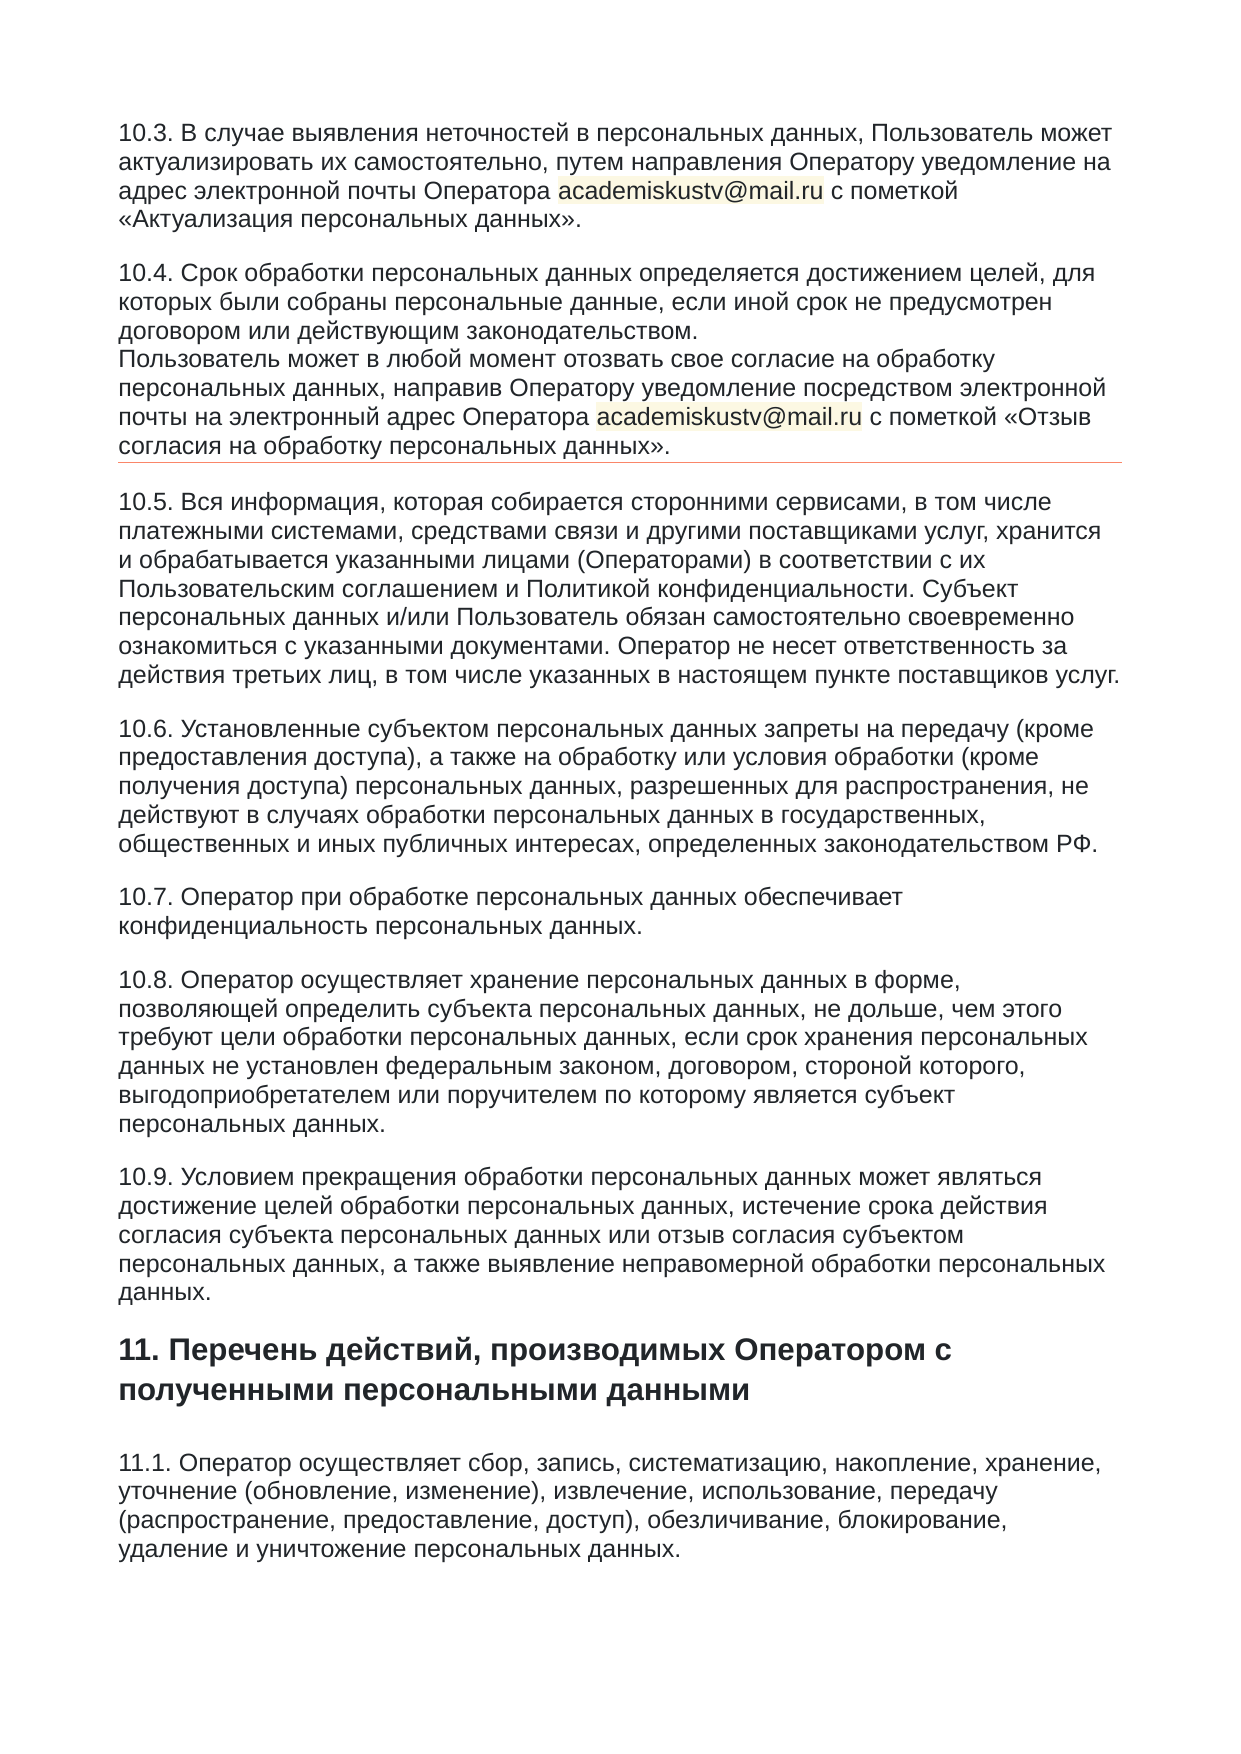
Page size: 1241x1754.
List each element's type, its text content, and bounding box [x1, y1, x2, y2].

text 10.5. Вся информация, которая собирается сторонними сервисами, в том числе платежными системами, средствами связи и другими поставщиками услуг, хранится и обрабатывается указанными лицами (Операторами) в соответствии с их Пользовательским соглашением и Политикой конфиденциальности. Субъект персональных данных и/или Пользователь обязан самостоятельно своевременно ознакомиться с указанными документами. Оператор не несет ответственность за действия третьих лиц, в том числе указанных в настоящем пункте поставщиков услуг. [118, 487, 1122, 689]
text 10.6. Установленные субъектом персональных данных запреты на передачу (кроме предоставления доступа), а также на обработку или условия обработки (кроме получения доступа) персональных данных, разрешенных для распространения, не действуют в случаях обработки персональных данных в государственных, общественных и иных публичных интересах, определенных законодательством РФ. [118, 714, 1122, 857]
text 10.9. Условием прекращения обработки персональных данных может являться достижение целей обработки персональных данных, истечение срока действия согласия субъекта персональных данных или отзыв согласия субъектом персональных данных, а также выявление неправомерной обработки персональных данных. [118, 1162, 1122, 1306]
text 11.1. Оператор осуществляет сбор, запись, систематизацию, накопление, хранение, уточнение (обновление, изменение), извлечение, использование, передачу (распространение, предоставление, доступ), обезличивание, блокирование, удаление и уничтожение персональных данных. [118, 1448, 1122, 1563]
subtitle 11. Перечень действий, производимых Оператором с полученными персональными данными [118, 1331, 1122, 1407]
text 10.8. Оператор осуществляет хранение персональных данных в форме, позволяющей определить субъекта персональных данных, не дольше, чем этого требуют цели обработки персональных данных, если срок хранения персональных данных не установлен федеральным законом, договором, стороной которого, выгодоприобретателем или поручителем по которому является субъект персональных данных. [118, 965, 1122, 1137]
text 10.7. Оператор при обработке персональных данных обеспечивает конфиденциальность персональных данных. [118, 882, 1122, 940]
text 10.3. В случае выявления неточностей в персональных данных, Пользователь может актуализировать их самостоятельно, путем направления Оператору уведомление на адрес электронной почты Оператора academiskustv@mail.ru с пометкой «Актуализация персональных данных». [118, 118, 1122, 233]
text 10.4. Срок обработки персональных данных определяется достижением целей, для которых были собраны персональные данные, если иной срок не предусмотрен договором или действующим законодательством. Пользователь может в любой момент отозвать свое согласие на обработку персональных данных, направив Оператору уведомление посредством электронной почты на электронный адрес Оператора academiskustv@mail.ru с пометкой «Отзыв согласия на обработку персональных данных». [118, 258, 1122, 462]
